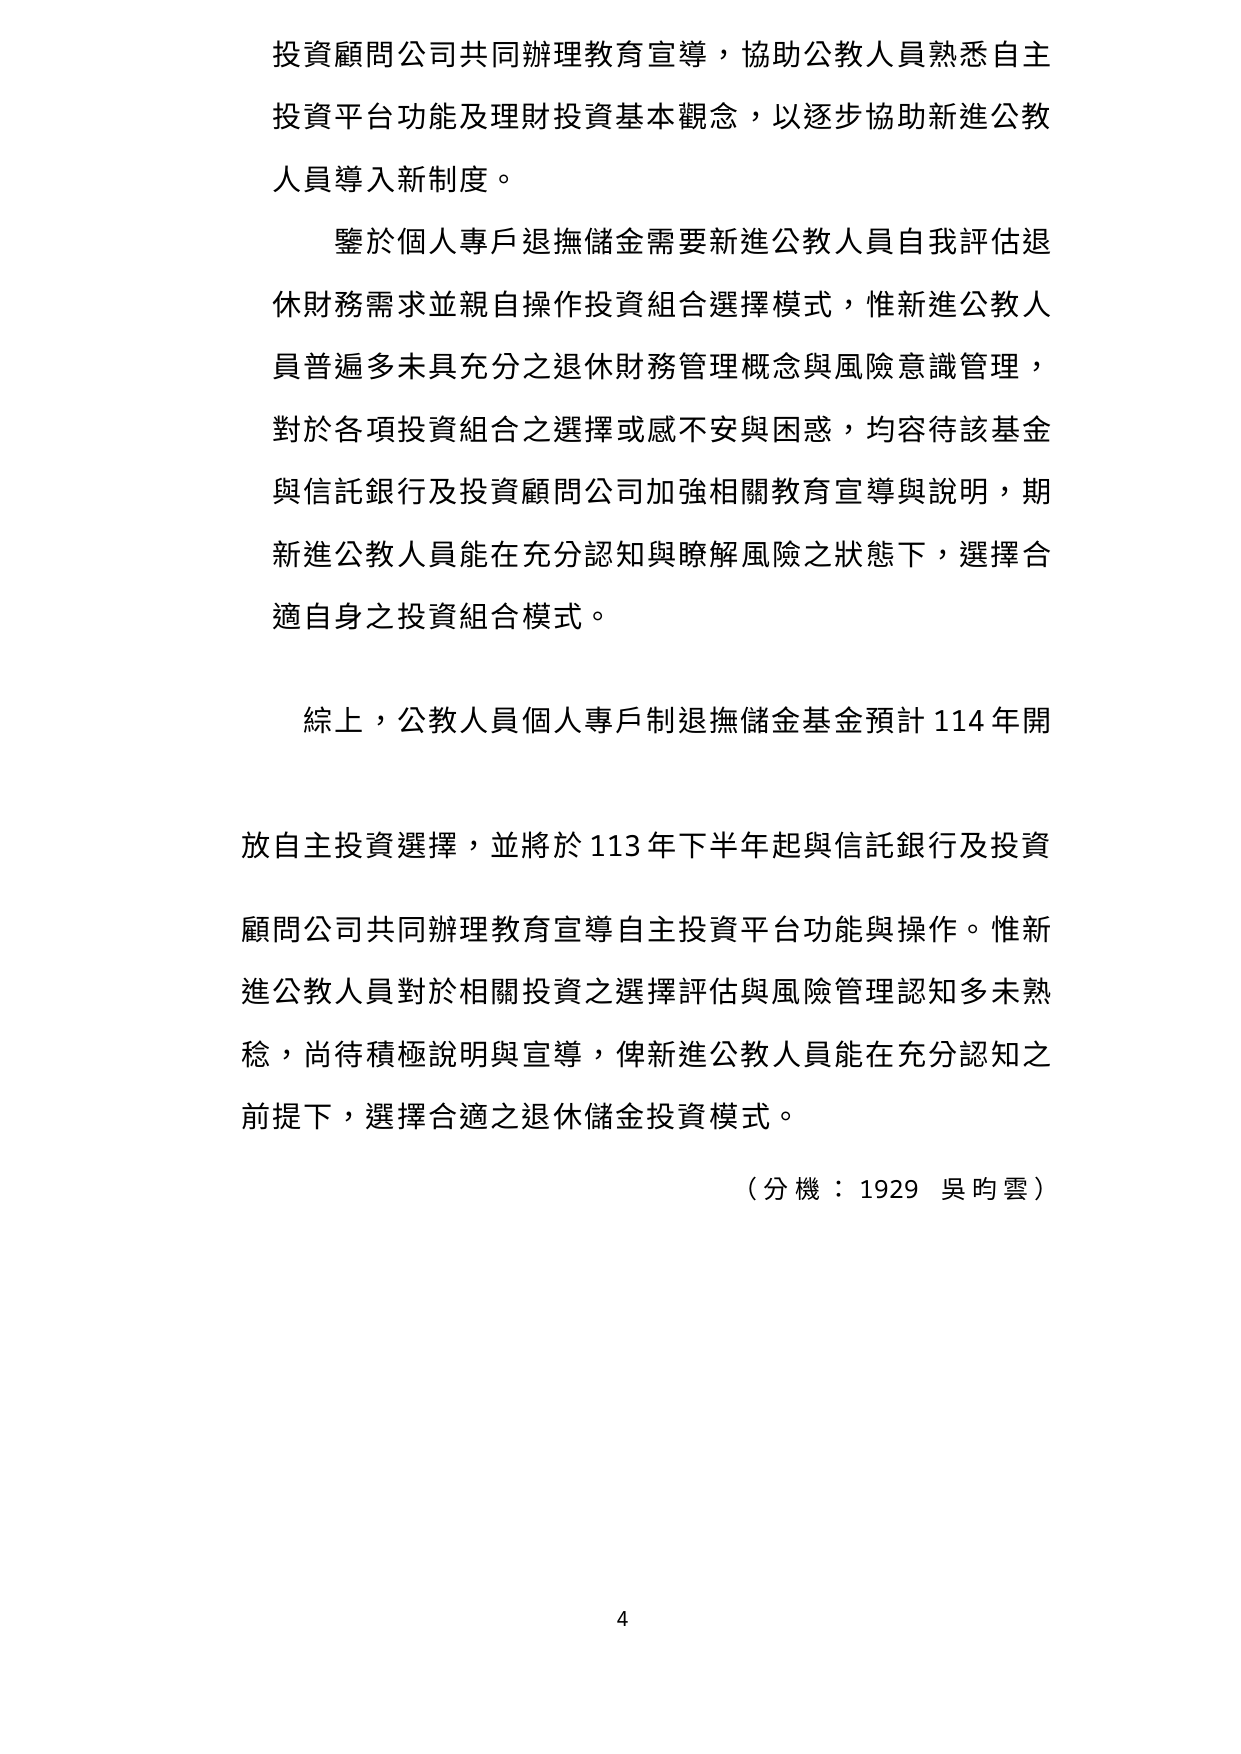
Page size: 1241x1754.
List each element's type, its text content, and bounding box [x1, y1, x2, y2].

text 鑒於個人專戶退撫儲金需要新進公教人員自我評估退休財務需求並親自操作投資組合選擇模式，惟新進公教人員普遍多未具充分之退休財務管理概念與風險意識管理，對於各項投資組合之選擇或感不安與困惑，均容待該基金與信託銀行及投資顧問公司加強相關教育宣導與說明，期新進公教人員能在充分認知與瞭解風險之狀態下，選擇合適自身之投資組合模式。 [266, 198, 1063, 636]
text 綜上，公教人員個人專戶制退撫儲金基金預計114年開放自主投資選擇，並將於113年下半年起與信託銀行及投資顧問公司共同辦理教育宣導自主投資平台功能與操作。惟新進公教人員對於相關投資之選擇評估與風險管理認知多未熟稔，尚待積極說明與宣導，俾新進公教人員能在充分認知之前提下，選擇合適之退休儲金投資模式。 [236, 636, 1063, 1136]
text （分機：1929 吳昀雲） [177, 1136, 1063, 1198]
text 投資顧問公司共同辦理教育宣導，協助公教人員熟悉自主投資平台功能及理財投資基本觀念，以逐步協助新進公教人員導入新制度。 [266, 11, 1063, 198]
